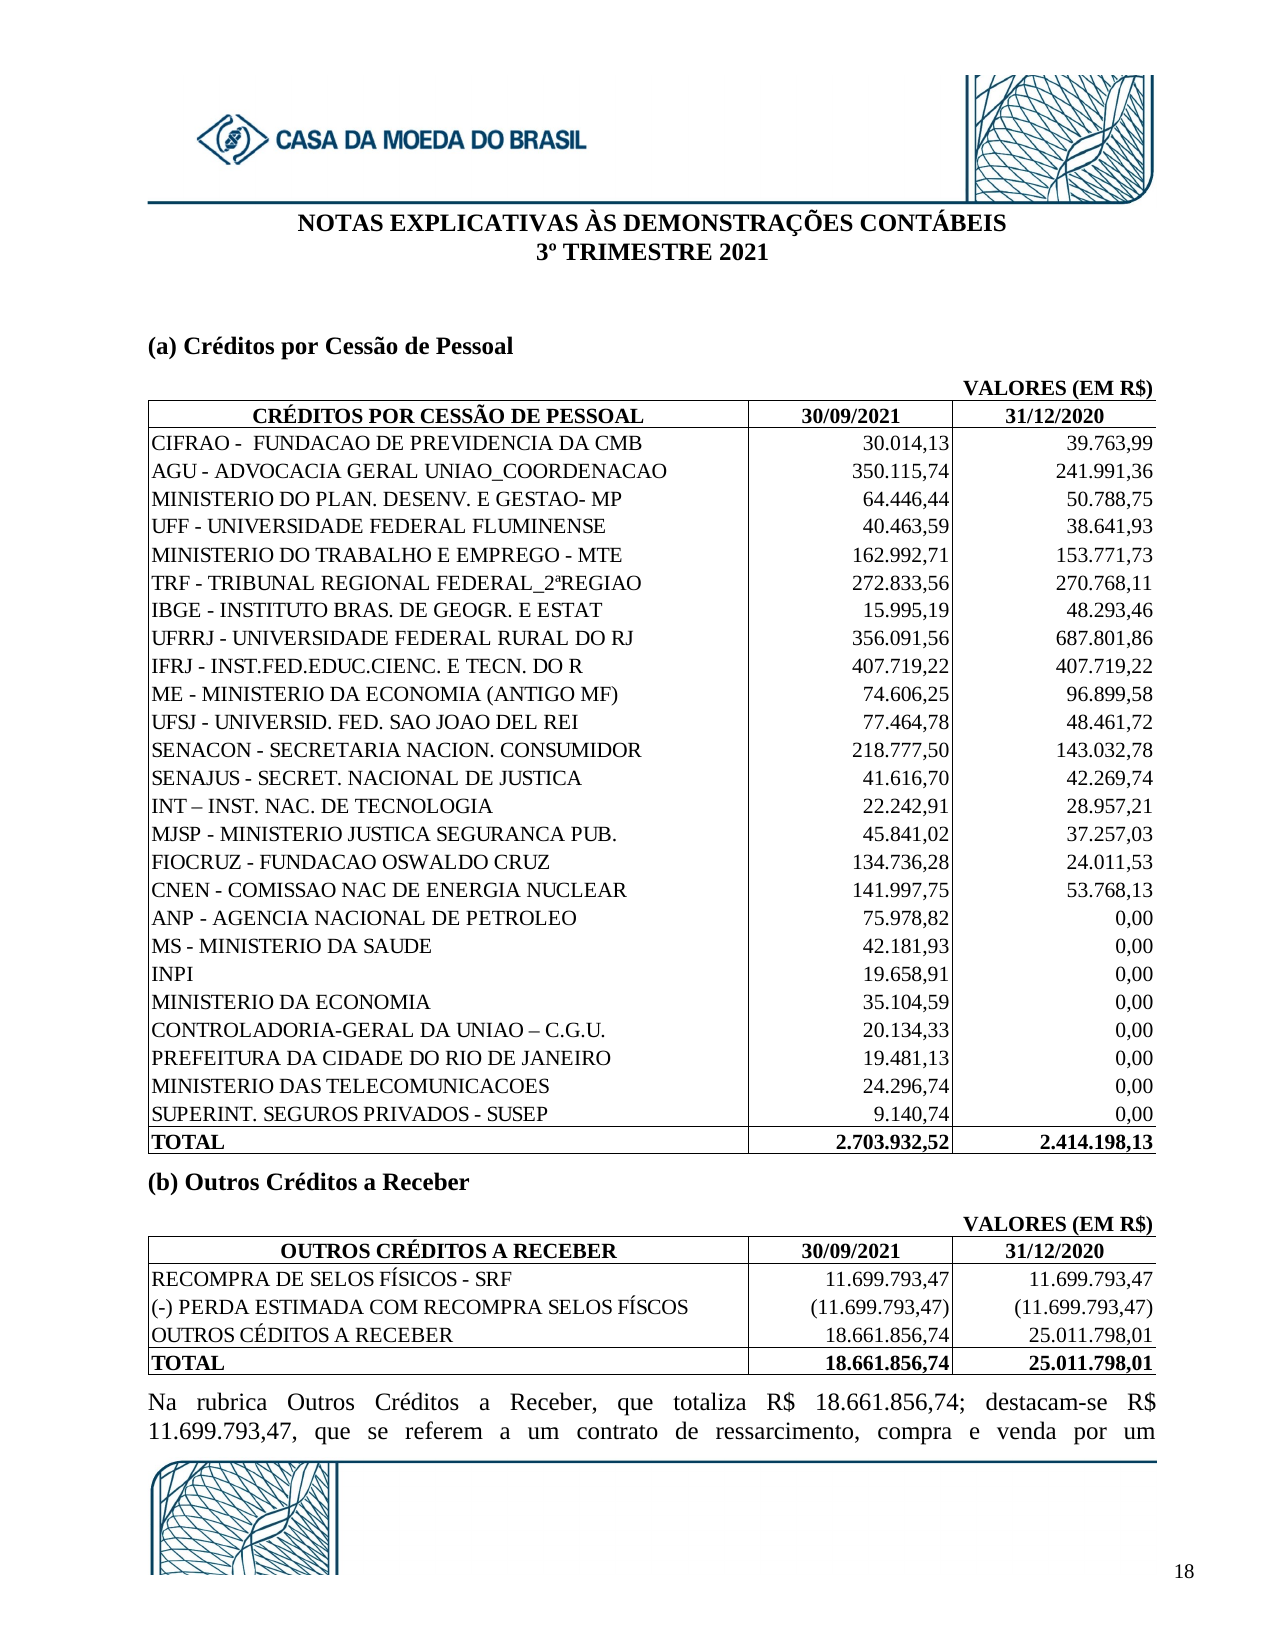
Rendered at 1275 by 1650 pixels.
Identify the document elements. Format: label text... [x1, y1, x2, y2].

text Na rubrica Outros Créditos a Receber, que totaliza R$ 18.661.856,74; destacam-se R$ 11.699.793,47, que se referem a um contrato de ressarcimento, compra e venda por um [148, 1387, 1157, 1445]
text (b) Outros Créditos a Receber [148, 1167, 1157, 1196]
text (a) Créditos por Cessão de Pessoal [148, 331, 1157, 359]
